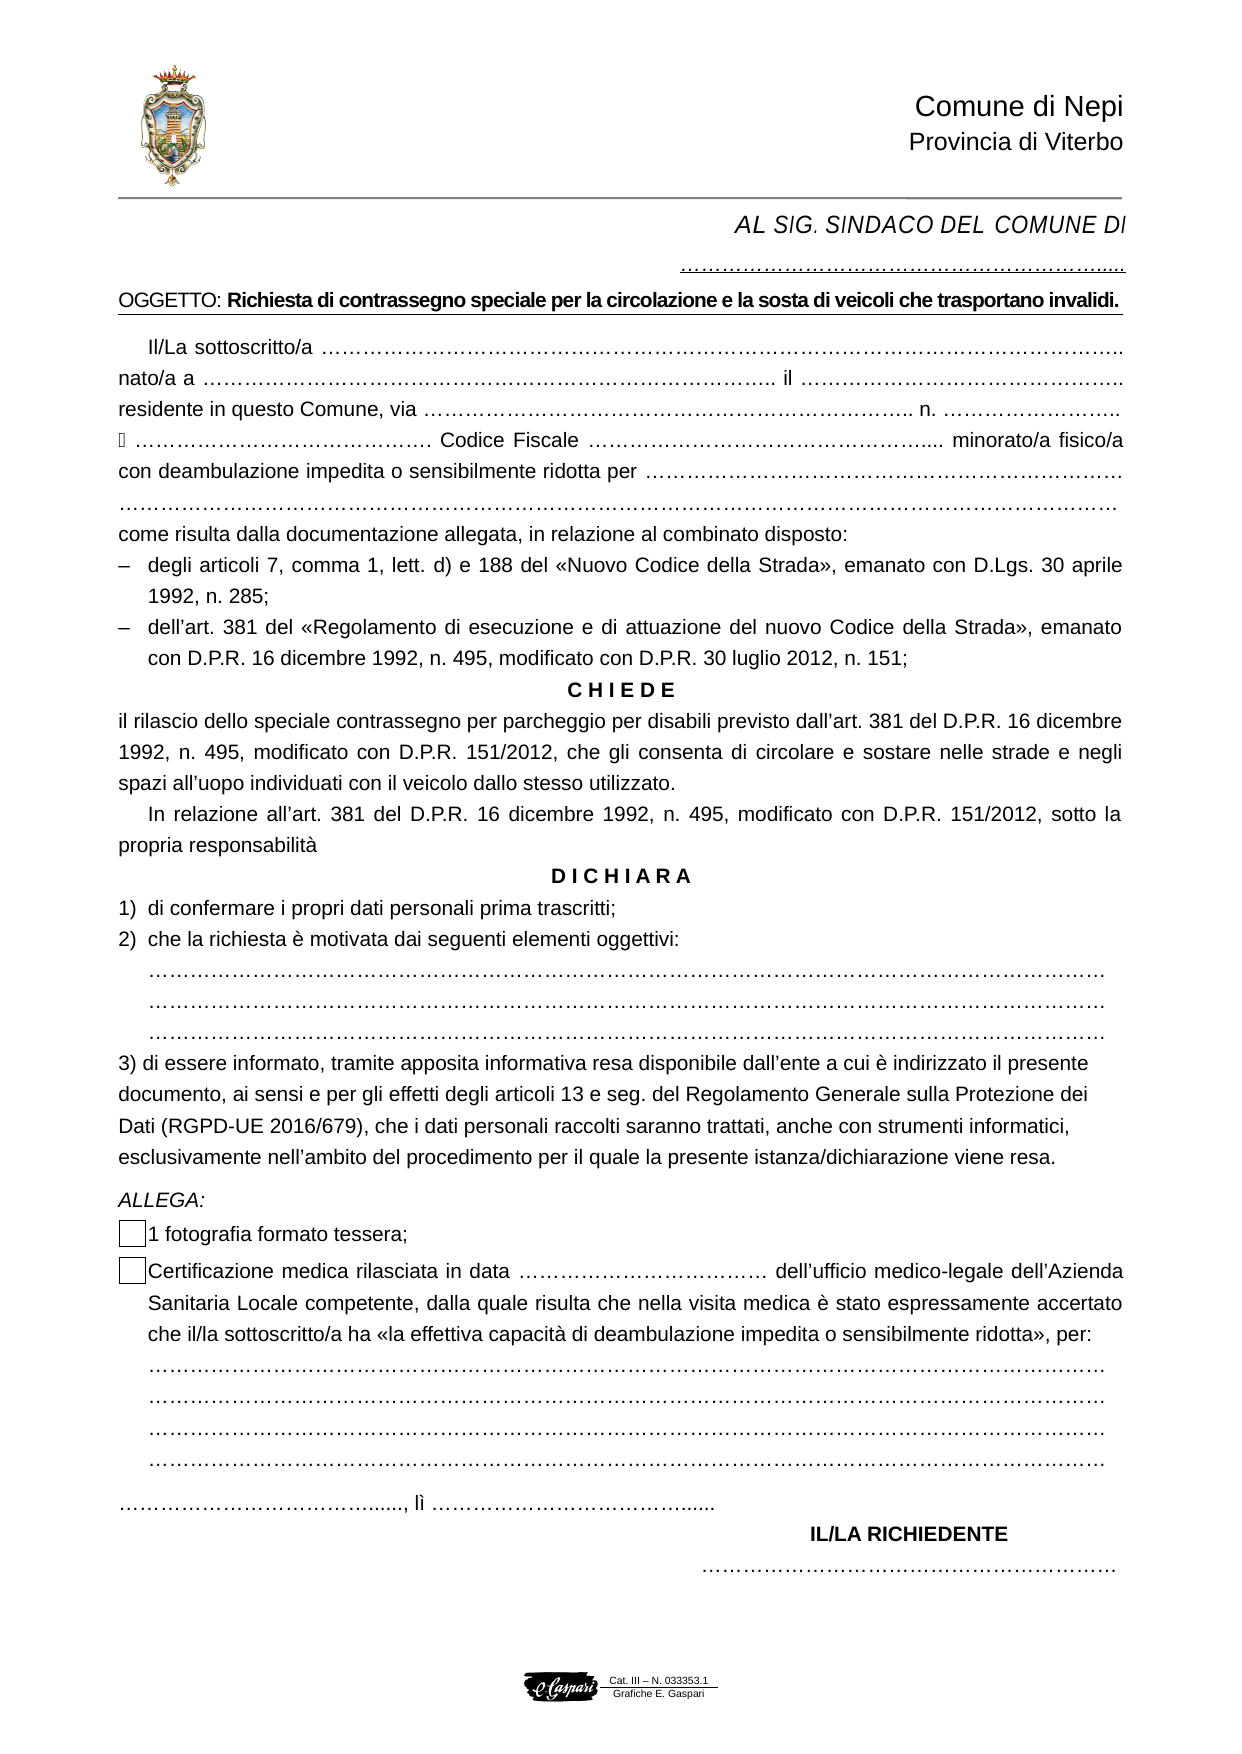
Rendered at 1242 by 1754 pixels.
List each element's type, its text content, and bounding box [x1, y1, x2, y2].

text  ……………………………………. Codice Fiscale ………………………………………….... minorato/a fisico/a con deambulazione impedita o sensibilmente ridotta per …………………………………………………………… ……………………………………………………………………………………………………………………………… [118, 428, 1123, 514]
text Il/La sottoscritto/a …………………………………………………………………………………………………….. nato/a a ……………………………………………………………………….. il ……………………………………….. residente in questo Comune, via …………………………………………………………….. n. …………………….. [118, 335, 1123, 421]
text 1) di confermare i propri dati personali prima trascritti; [118, 895, 1123, 919]
text OGGETTO: Richiesta di contrassegno speciale per la circolazione e la sosta di veicoli che trasportano invalidi. [118, 288, 1123, 314]
text ………………………………………………………………………………………………………………………… [148, 958, 1123, 982]
text 2) che la richiesta è motivata dai seguenti elementi oggettivi: [118, 927, 1123, 951]
text ALLEGA: [118, 1188, 1123, 1212]
text come risulta dalla documentazione allegata, in relazione al combinato disposto: [118, 522, 1123, 546]
text AL SIG. SINDACO DEL COMUNE DI [561, 210, 1126, 239]
text …………………………………………………… [694, 1553, 1123, 1577]
text 3) di essere informato, tramite apposita informativa resa disponibile dall’ente a cui è indirizzato il presente documento, ai sensi e per gli effetti degli articoli 13 e seg. del Regolamento Generale sulla Protezione dei Dati (RGPD-UE 2016/679), che i dati personali raccolti saranno trattati, anche con strumenti informatici, esclusivamente nell’ambito del procedimento per il quale la presente istanza/dichiarazione viene resa. [118, 1051, 1123, 1168]
text ………………………………......, lì ………………………………...... [118, 1490, 1123, 1514]
text – degli articoli 7, comma 1, lett. d) e 188 del «Nuovo Codice della Strada», emanato con D.Lgs. 30 aprile 1992, n. 285; [118, 553, 1123, 608]
text C H I E D E [118, 677, 1123, 701]
text – dell’art. 381 del «Regolamento di esecuzione e di attuazione del nuovo Codice della Strada», emanato con D.P.R. 16 dicembre 1992, n. 495, modificato con D.P.R. 30 luglio 2012, n. 151; [118, 615, 1123, 670]
text Certificazione medica rilasciata in data ……………………………… dell’ufficio medico-legale dell’Azienda Sanitaria Locale competente, dalla quale risulta che nella visita medica è stato espressamente accertato che il/la sottoscritto/a ha «la effettiva capacità di deambulazione impedita o sensibilmente ridotta», per: [118, 1256, 1123, 1346]
text D I C H I A R A [118, 864, 1123, 888]
text 1 fotografia formato tessera; [118, 1219, 1123, 1247]
text ………………………………………………………………………………………………………………………… [148, 989, 1123, 1013]
text ……………………………………………………..... [602, 251, 1126, 275]
text ………………………………………………………………………………………………………………………… ………………………………………………………………………………………………………………………… ………………………………………………………………………………………………………………………… ………………………………………………………………………………………………………………………… [148, 1353, 1123, 1471]
text IL/LA RICHIEDENTE [694, 1521, 1123, 1545]
picture [523, 1671, 598, 1702]
text Comune di Nepi [224, 89, 1123, 122]
text In relazione all’art. 381 del D.P.R. 16 dicembre 1992, n. 495, modificato con D.P.R. 151/2012, sotto la propria responsabilità [118, 802, 1123, 857]
text Provincia di Viterbo [224, 127, 1123, 156]
picture [122, 58, 224, 189]
text il rilascio dello speciale contrassegno per parcheggio per disabili previsto dall’art. 381 del D.P.R. 16 dicembre 1992, n. 495, modificato con D.P.R. 151/2012, che gli consenta di circolare e sostare nelle strade e negli spazi all’uopo individuati con il veicolo dallo stesso utilizzato. [118, 708, 1123, 795]
text ………………………………………………………………………………………………………………………… [148, 1020, 1123, 1044]
